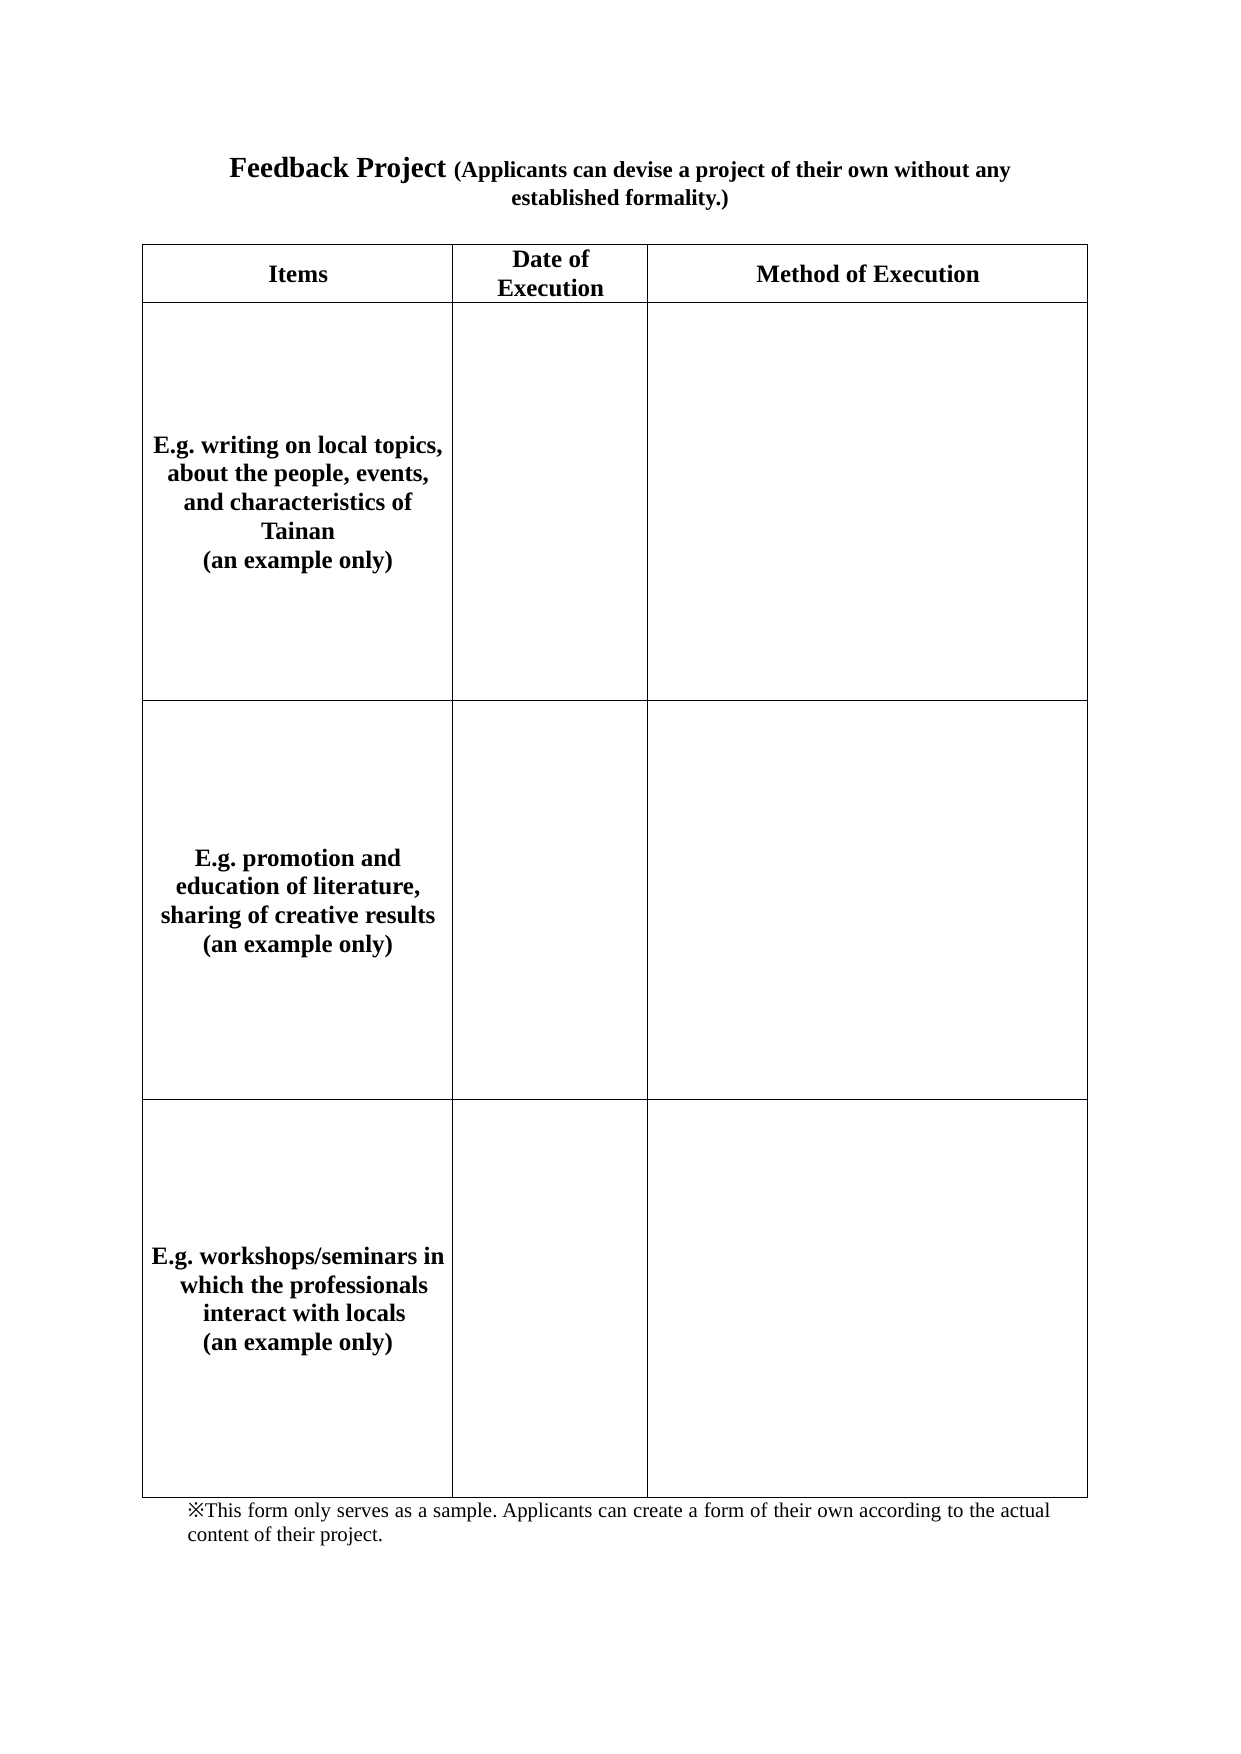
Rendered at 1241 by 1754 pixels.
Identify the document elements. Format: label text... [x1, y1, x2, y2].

table_header Date of Execution [453, 245, 647, 302]
table_cell [453, 1100, 647, 1497]
table_cell [648, 303, 1087, 700]
table_header Items [143, 245, 452, 302]
table_cell [648, 701, 1087, 1099]
table_cell E.g. workshops/seminars in which the professionals interact with locals (an example only) [143, 1100, 452, 1497]
table_cell E.g. writing on local topics, about the people, events, and characteristics of Tainan (an example only) [143, 303, 452, 700]
table_cell [648, 1100, 1087, 1497]
text ※This form only serves as a sample. Applicants can create a form of their own according to the actual content of their project. [187, 1498, 1053, 1546]
table_cell [453, 701, 647, 1099]
table_cell [453, 303, 647, 700]
text Feedback Project (Applicants can devise a project of their own without any established formality.) [187, 150, 1053, 210]
table_cell E.g. promotion and education of literature, sharing of creative results (an example only) [143, 701, 452, 1099]
table_header Method of Execution [648, 245, 1087, 302]
